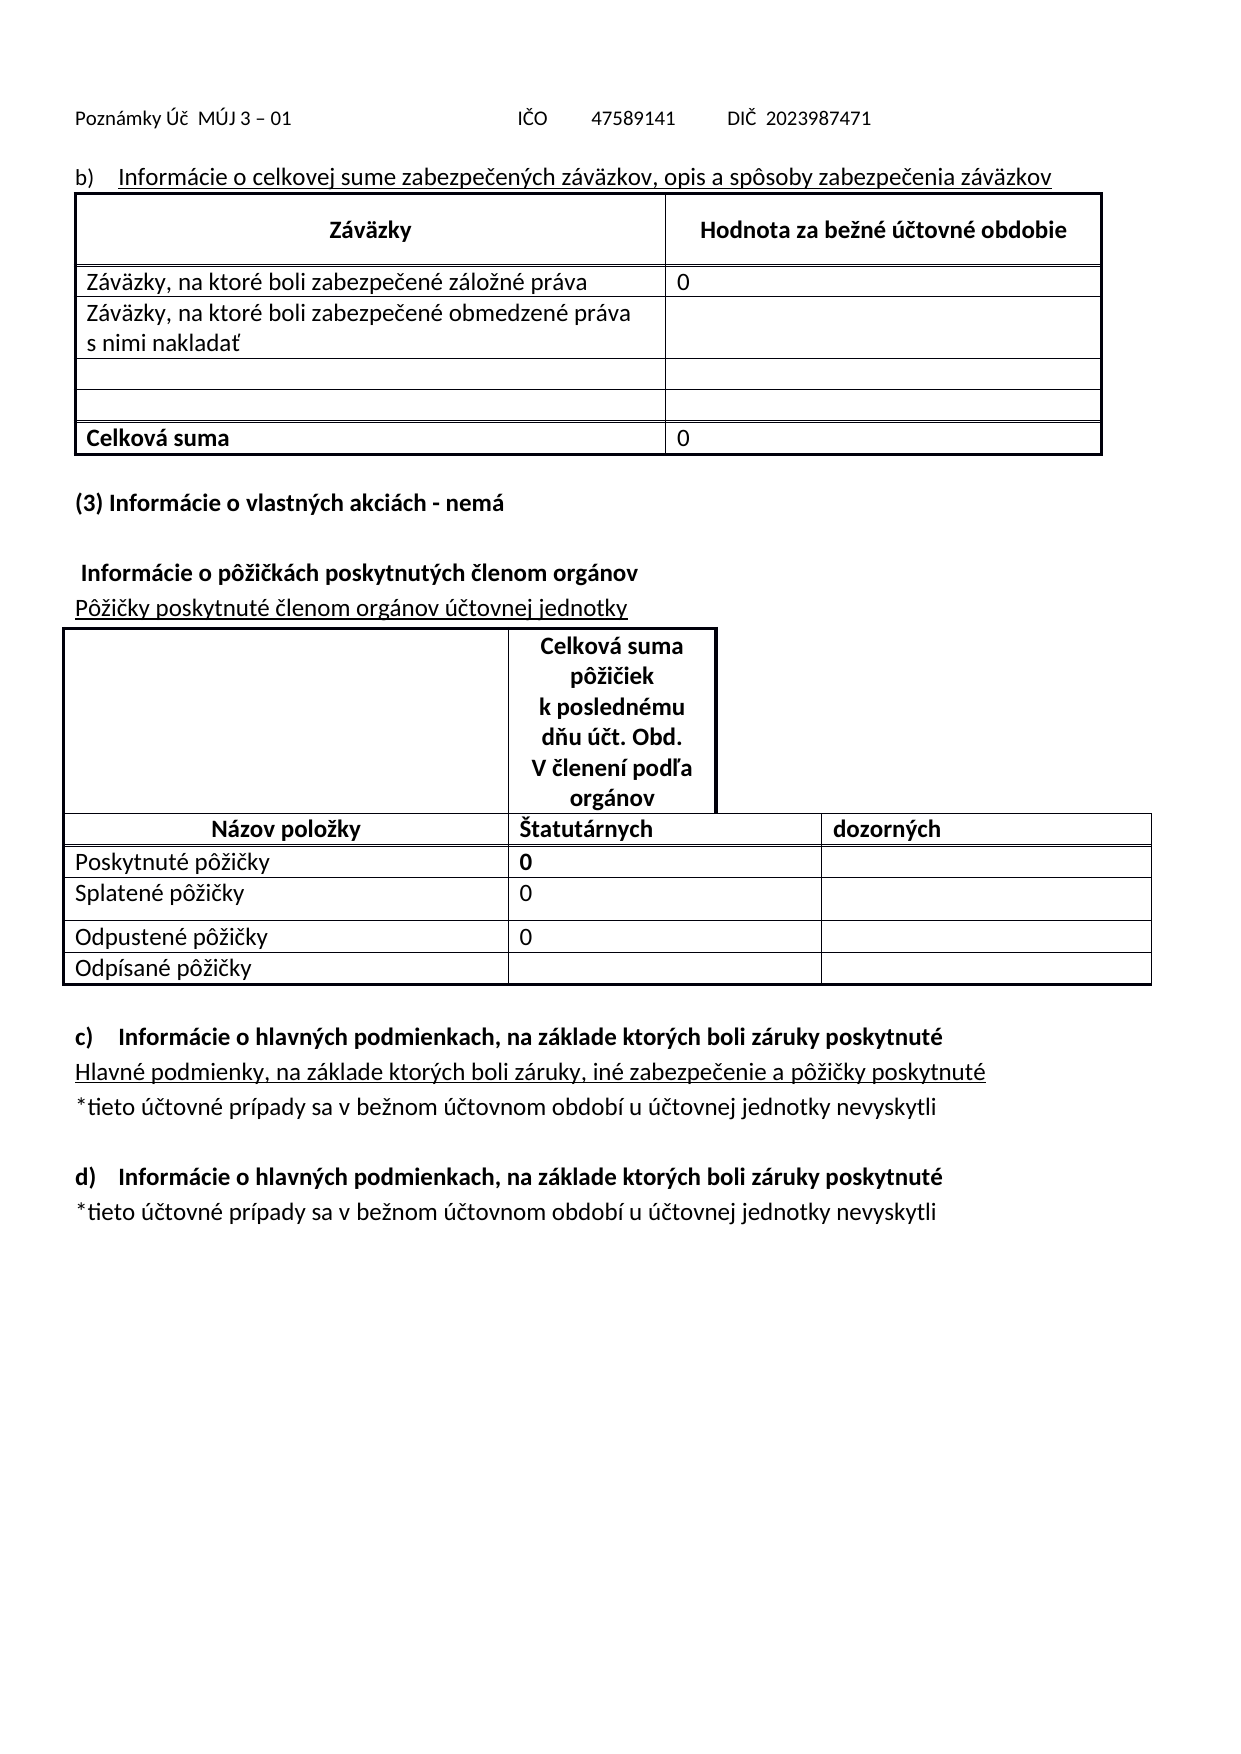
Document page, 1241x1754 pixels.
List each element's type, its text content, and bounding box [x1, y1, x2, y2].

text Informácie o pôžičkách poskytnutých členom orgánov [75, 557, 1165, 587]
text *tieto účtovné prípady sa v bežnom účtovnom období u účtovnej jednotky nevyskytli [75, 1091, 1165, 1121]
table_cell Celková suma [77, 423, 665, 453]
table_header Hodnota za bežné účtovné obdobie [666, 195, 1100, 263]
table_cell Štatutárnych [509, 814, 821, 844]
list Informácie o celkovej sume zabezpečených záväzkov, opis a spôsoby zabezpečenia záväzkov [75, 161, 1165, 192]
table_cell dozorných [822, 814, 1151, 844]
table_header Celková suma pôžičiek k poslednému dňu účt. Obd. V členení podľa orgánov [509, 630, 714, 813]
table_header Záväzky [77, 195, 665, 263]
table_cell 0 [509, 878, 821, 920]
table_cell 0 [666, 267, 1100, 296]
table_cell 0 [509, 921, 821, 951]
table_cell [822, 847, 1151, 877]
table_cell Záväzky, na ktoré boli zabezpečené záložné práva [77, 267, 665, 296]
text (3) Informácie o vlastných akciách - nemá [75, 487, 1165, 517]
table_cell Názov položky [65, 814, 508, 844]
text *tieto účtovné prípady sa v bežnom účtovnom období u účtovnej jednotky nevyskytli [75, 1196, 1165, 1226]
table_cell Odpustené pôžičky [65, 921, 508, 951]
list Informácie o hlavných podmienkach, na základe ktorých boli záruky poskytnuté [75, 1161, 1165, 1191]
table_cell Splatené pôžičky [65, 878, 508, 920]
table_cell [822, 878, 1151, 920]
text Hlavné podmienky, na základe ktorých boli záruky, iné zabezpečenie a pôžičky poskytnuté [75, 1056, 1165, 1086]
table_header [65, 630, 508, 813]
table_cell [509, 953, 821, 982]
text Poznámky Úč MÚJ 3 – 01 IČO 47589141 DIČ 2023987471 [75, 106, 1165, 131]
table_cell 0 [509, 847, 821, 877]
table_cell [666, 359, 1100, 389]
table_cell [666, 297, 1100, 358]
table_cell [822, 953, 1151, 982]
table_cell Poskytnuté pôžičky [65, 847, 508, 877]
table_cell 0 [666, 423, 1100, 453]
table_cell Záväzky, na ktoré boli zabezpečené obmedzené práva s nimi nakladať [77, 297, 665, 358]
table_cell [666, 390, 1100, 420]
table_cell Odpísané pôžičky [65, 953, 508, 982]
text Pôžičky poskytnuté členom orgánov účtovnej jednotky [75, 592, 1165, 622]
list Informácie o hlavných podmienkach, na základe ktorých boli záruky poskytnuté [75, 1021, 1165, 1051]
table_cell [822, 921, 1151, 951]
table_cell [77, 390, 665, 420]
table_cell [77, 359, 665, 389]
